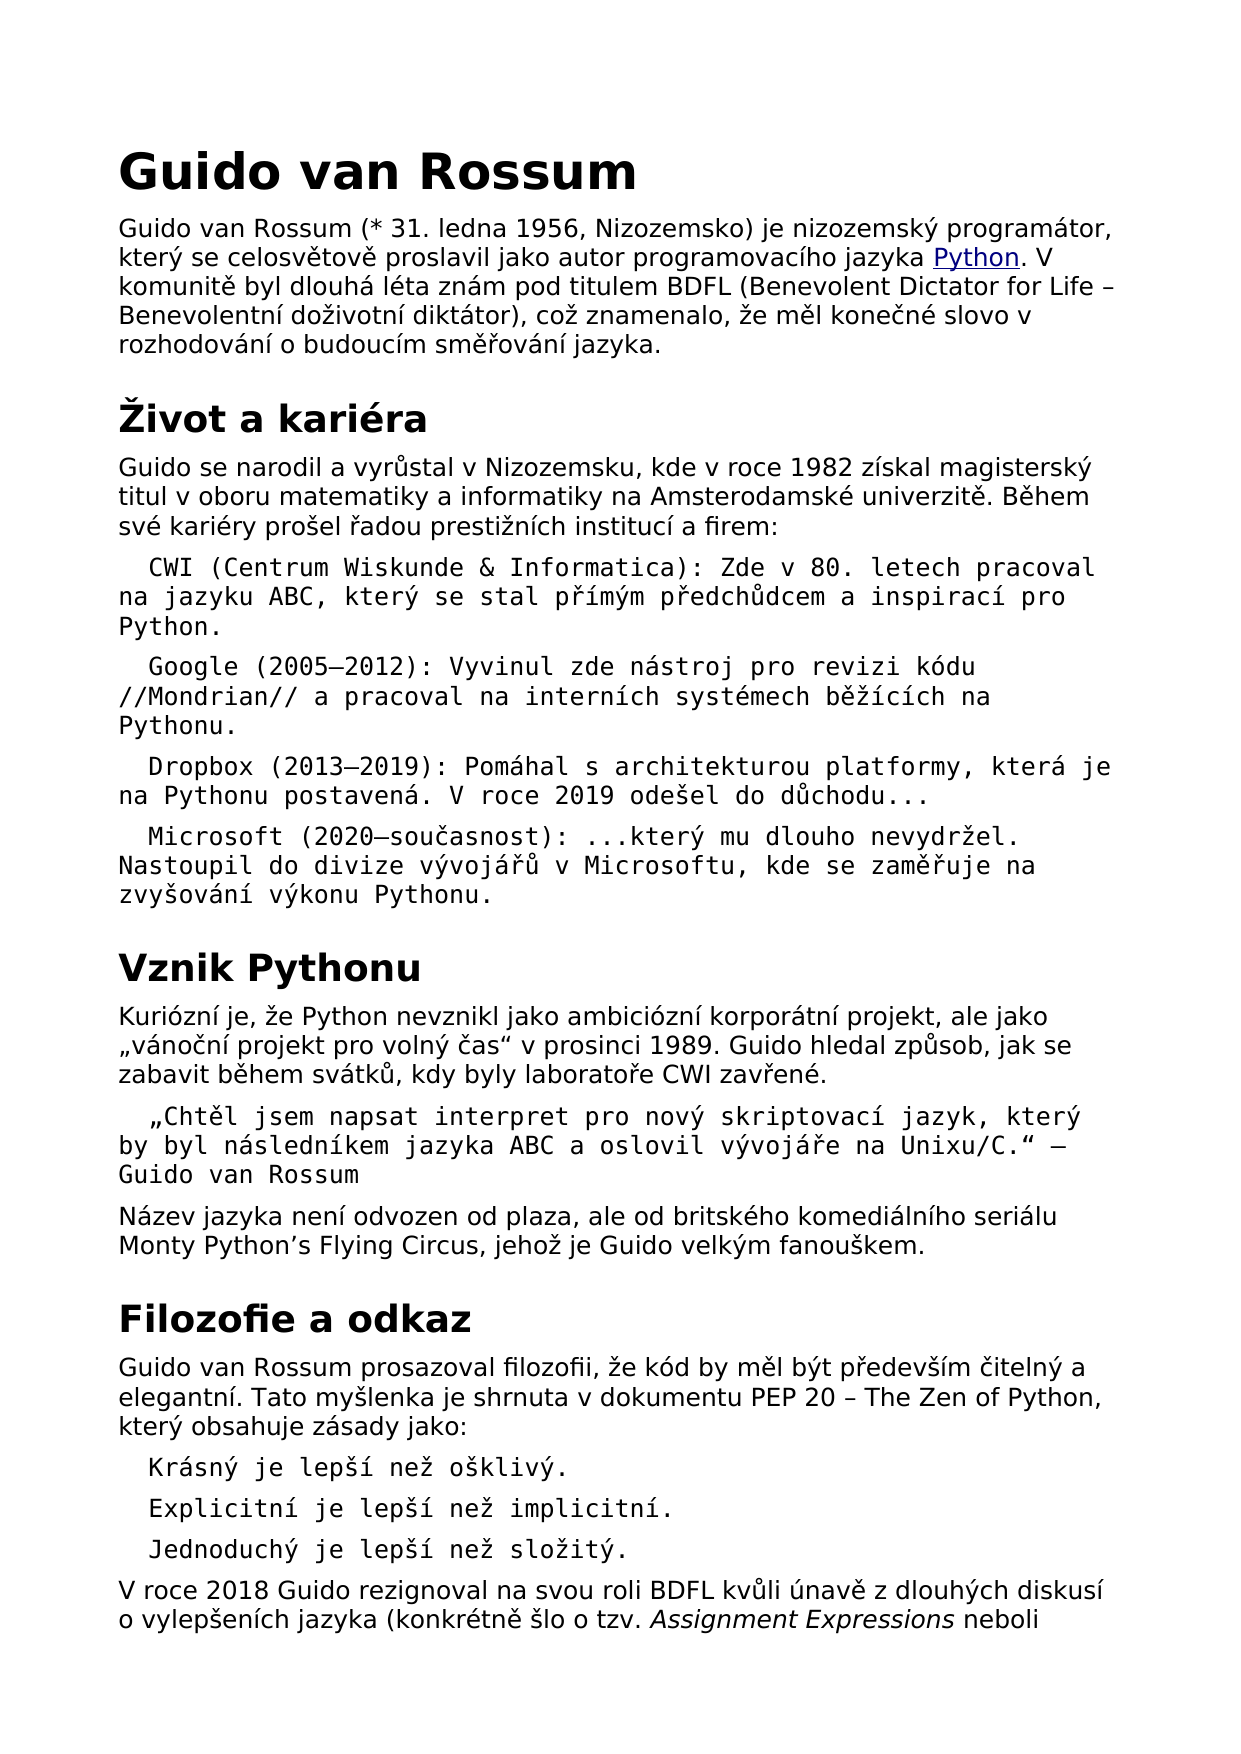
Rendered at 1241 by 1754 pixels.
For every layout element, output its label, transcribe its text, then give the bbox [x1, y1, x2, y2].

text Guido van Rossum (* 31. ledna 1956, Nizozemsko) je nizozemský programátor, který se celosvětově proslavil jako autor programovacího jazyka Python. V komunitě byl dlouhá léta znám pod titulem BDFL (Benevolent Dictator for Life – Benevolentní doživotní diktátor), což znamenalo, že měl konečné slovo v rozhodování o budoucím směřování jazyka. [118, 214, 1122, 360]
text Google (2005–2012): Vyvinul zde nástroj pro revizi kódu //Mondrian// a pracoval na interních systémech běžících na Pythonu. [118, 653, 1122, 740]
subtitle Život a kariéra [118, 397, 1122, 441]
text Explicitní je lepší než implicitní. [118, 1494, 1122, 1524]
subtitle Guido van Rossum [118, 143, 1122, 201]
subtitle Vznik Pythonu [118, 946, 1122, 990]
text „Chtěl jsem napsat interpret pro nový skriptovací jazyk, který by byl následníkem jazyka ABC a oslovil vývojáře na Unixu/C.“ — Guido van Rossum [118, 1102, 1122, 1190]
text Název jazyka není odvozen od plaza, ale od britského komediálního seriálu Monty Python’s Flying Circus, jehož je Guido velkým fanouškem. [118, 1202, 1122, 1260]
text Kuriózní je, že Python nevznikl jako ambiciózní korporátní projekt, ale jako „vánoční projekt pro volný čas“ v prosinci 1989. Guido hledal způsob, jak se zabavit během svátků, kdy byly laboratoře CWI zavřené. [118, 1002, 1122, 1090]
text Krásný je lepší než ošklivý. [118, 1454, 1122, 1483]
text Microsoft (2020–současnost): ...který mu dlouho nevydržel. Nastoupil do divize vývojářů v Microsoftu, kde se zaměřuje na zvyšování výkonu Pythonu. [118, 822, 1122, 909]
subtitle Filozofie a odkaz [118, 1297, 1122, 1341]
text V roce 2018 Guido rezignoval na svou roli BDFL kvůli únavě z dlouhých diskusí o vylepšeních jazyka (konkrétně šlo o tzv. Assignment Expressions neboli [118, 1576, 1122, 1635]
text CWI (Centrum Wiskunde & Informatica): Zde v 80. letech pracoval na jazyku ABC, který se stal přímým předchůdcem a inspirací pro Python. [118, 553, 1122, 641]
text Dropbox (2013–2019): Pomáhal s architekturou platformy, která je na Pythonu postavená. V roce 2019 odešel do důchodu... [118, 752, 1122, 810]
text Jednoduchý je lepší než složitý. [118, 1536, 1122, 1565]
text Guido van Rossum prosazoval filozofii, že kód by měl být především čitelný a elegantní. Tato myšlenka je shrnuta v dokumentu PEP 20 – The Zen of Python, který obsahuje zásady jako: [118, 1354, 1122, 1441]
text Guido se narodil a vyrůstal v Nizozemsku, kde v roce 1982 získal magisterský titul v oboru matematiky a informatiky na Amsterodamské univerzitě. Během své kariéry prošel řadou prestižních institucí a firem: [118, 453, 1122, 541]
